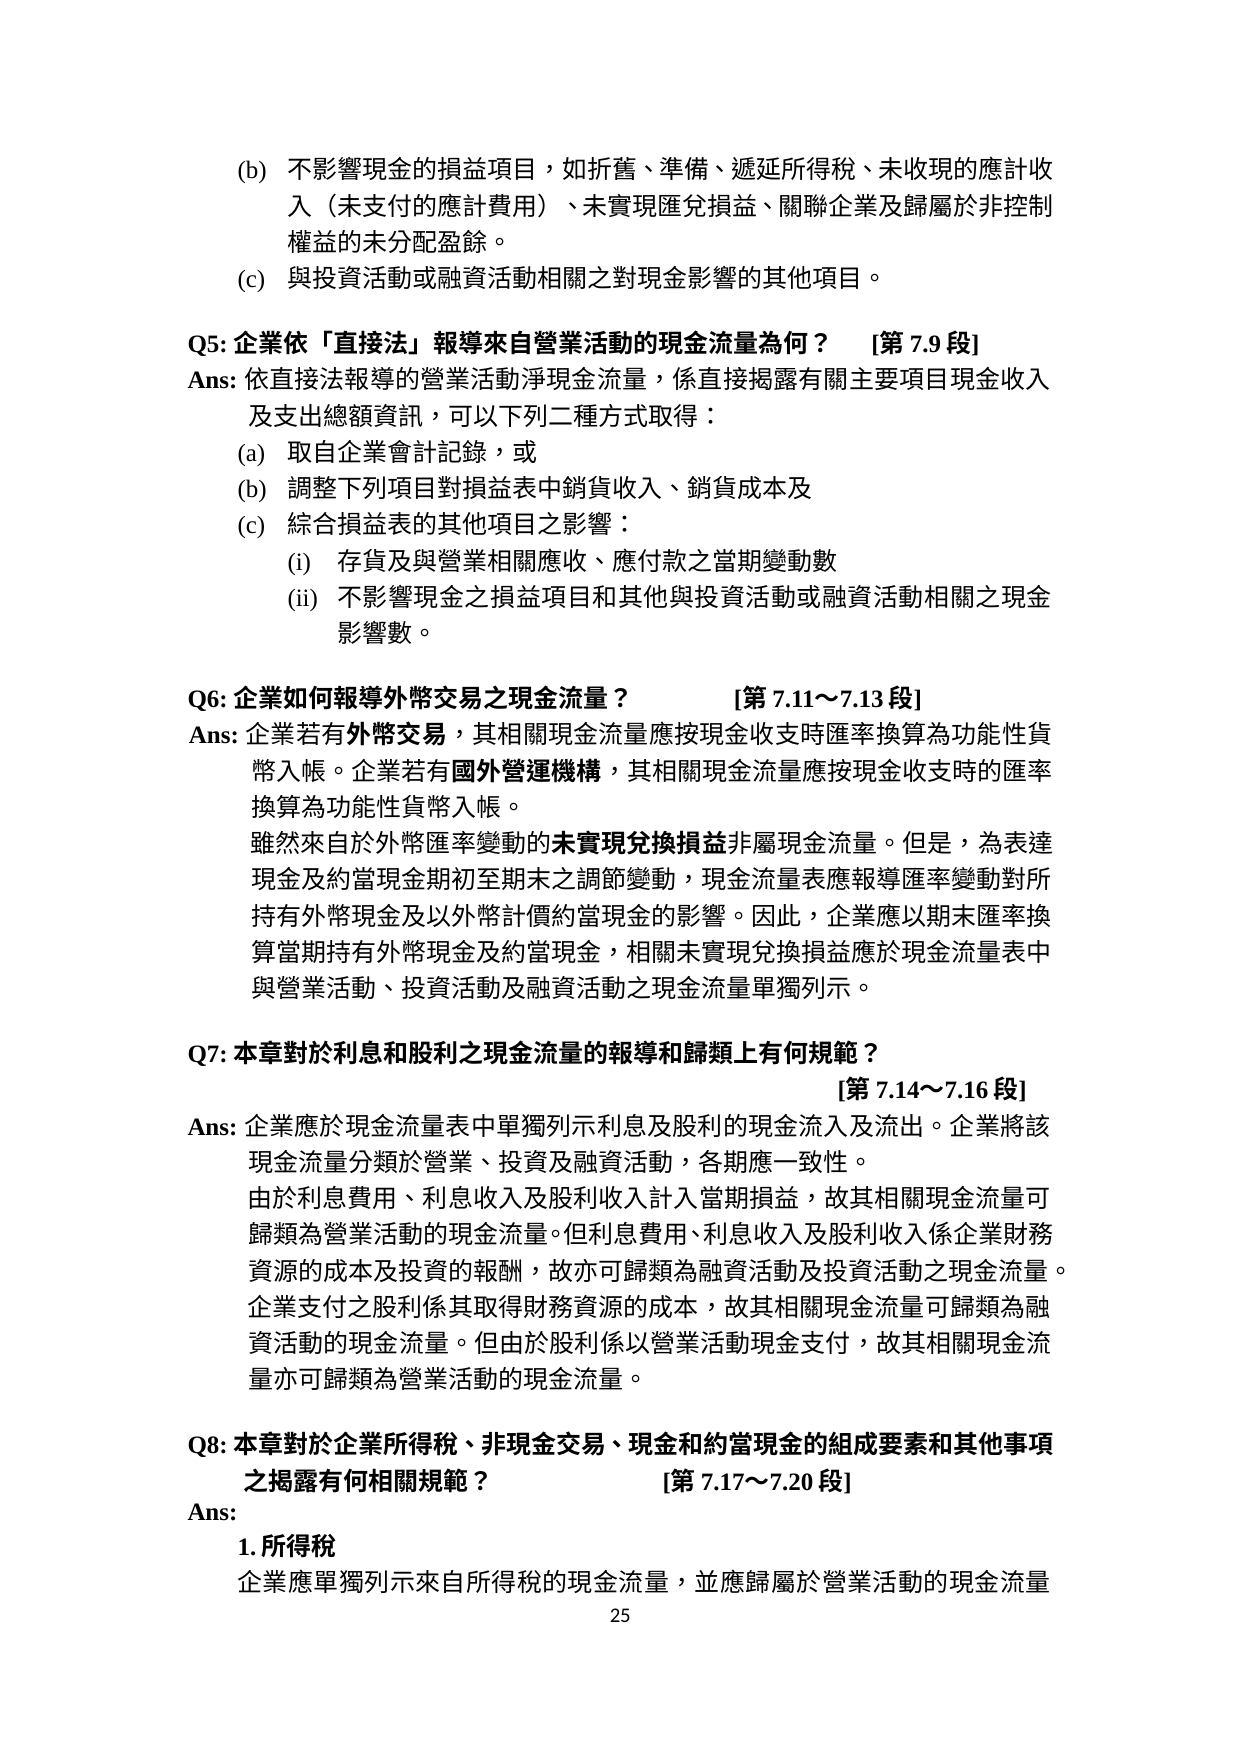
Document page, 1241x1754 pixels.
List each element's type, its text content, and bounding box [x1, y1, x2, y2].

text 企業應單獨列示來自所得稅的現金流量，並應歸屬於營業活動的現金流量 [237, 1562, 1053, 1599]
text Ans: 依直接法報導的營業活動淨現金流量，係直接揭露有關主要項目現金收入及支出總額資訊，可以下列二種方式取得： [187, 360, 1053, 432]
list 不影響現金的損益項目，如折舊、準備、遞延所得稅、未收現的應計收入（未支付的應計費用）、未實現匯兌損益、關聯企業及歸屬於非控制權益的未分配盈餘。 [237, 150, 1053, 259]
text Q5: 企業依「直接法」報導來自營業活動的現金流量為何？ [第7.9段] [187, 324, 1053, 360]
text Q6: 企業如何報導外幣交易之現金流量？ [第7.11～7.13段] [187, 679, 1053, 715]
text [第7.14～7.16段] [187, 1070, 1053, 1106]
list 調整下列項目對損益表中銷貨收入、銷貨成本及 [237, 469, 1053, 505]
list 綜合損益表的其他項目之影響： [237, 505, 1053, 541]
text 由於利息費用、利息收入及股利收入計入當期損益，故其相關現金流量可歸類為營業活動的現金流量。但利息費用、利息收入及股利收入係企業財務資源的成本及投資的報酬，故亦可歸類為融資活動及投資活動之現金流量。 [247, 1179, 1053, 1287]
list 取自企業會計記錄，或 [237, 432, 1053, 469]
list 所得稅 [237, 1526, 1053, 1562]
text Q8: 本章對於企業所得稅、非現金交易、現金和約當現金的組成要素和其他事項之揭露有何相關規範？ [第7.17～7.20段] [187, 1425, 1053, 1497]
text Q7: 本章對於利息和股利之現金流量的報導和歸類上有何規範？ [187, 1034, 1053, 1070]
list 不影響現金之損益項目和其他與投資活動或融資活動相關之現金影響數。 [287, 577, 1053, 650]
text Ans: 企業應於現金流量表中單獨列示利息及股利的現金流入及流出。企業將該現金流量分類於營業、投資及融資活動，各期應一致性。 [187, 1106, 1053, 1179]
list 存貨及與營業相關應收、應付款之當期變動數 [287, 541, 1053, 577]
list 與投資活動或融資活動相關之對現金影響的其他項目。 [237, 259, 1053, 295]
text Ans: 企業若有外幣交易，其相關現金流量應按現金收支時匯率換算為功能性貨幣入帳。企業若有國外營運機構，其相關現金流量應按現金收支時的匯率換算為功能性貨幣入帳。 [189, 715, 1053, 824]
text 企業支付之股利係其取得財務資源的成本，故其相關現金流量可歸類為融資活動的現金流量。但由於股利係以營業活動現金支付，故其相關現金流量亦可歸類為營業活動的現金流量。 [247, 1287, 1053, 1396]
text Ans: [187, 1497, 1053, 1526]
text 雖然來自於外幣匯率變動的未實現兌換損益非屬現金流量。但是，為表達現金及約當現金期初至期末之調節變動，現金流量表應報導匯率變動對所持有外幣現金及以外幣計價約當現金的影響。因此，企業應以期末匯率換算當期持有外幣現金及約當現金，相關未實現兌換損益應於現金流量表中與營業活動、投資活動及融資活動之現金流量單獨列示。 [250, 824, 1053, 1005]
